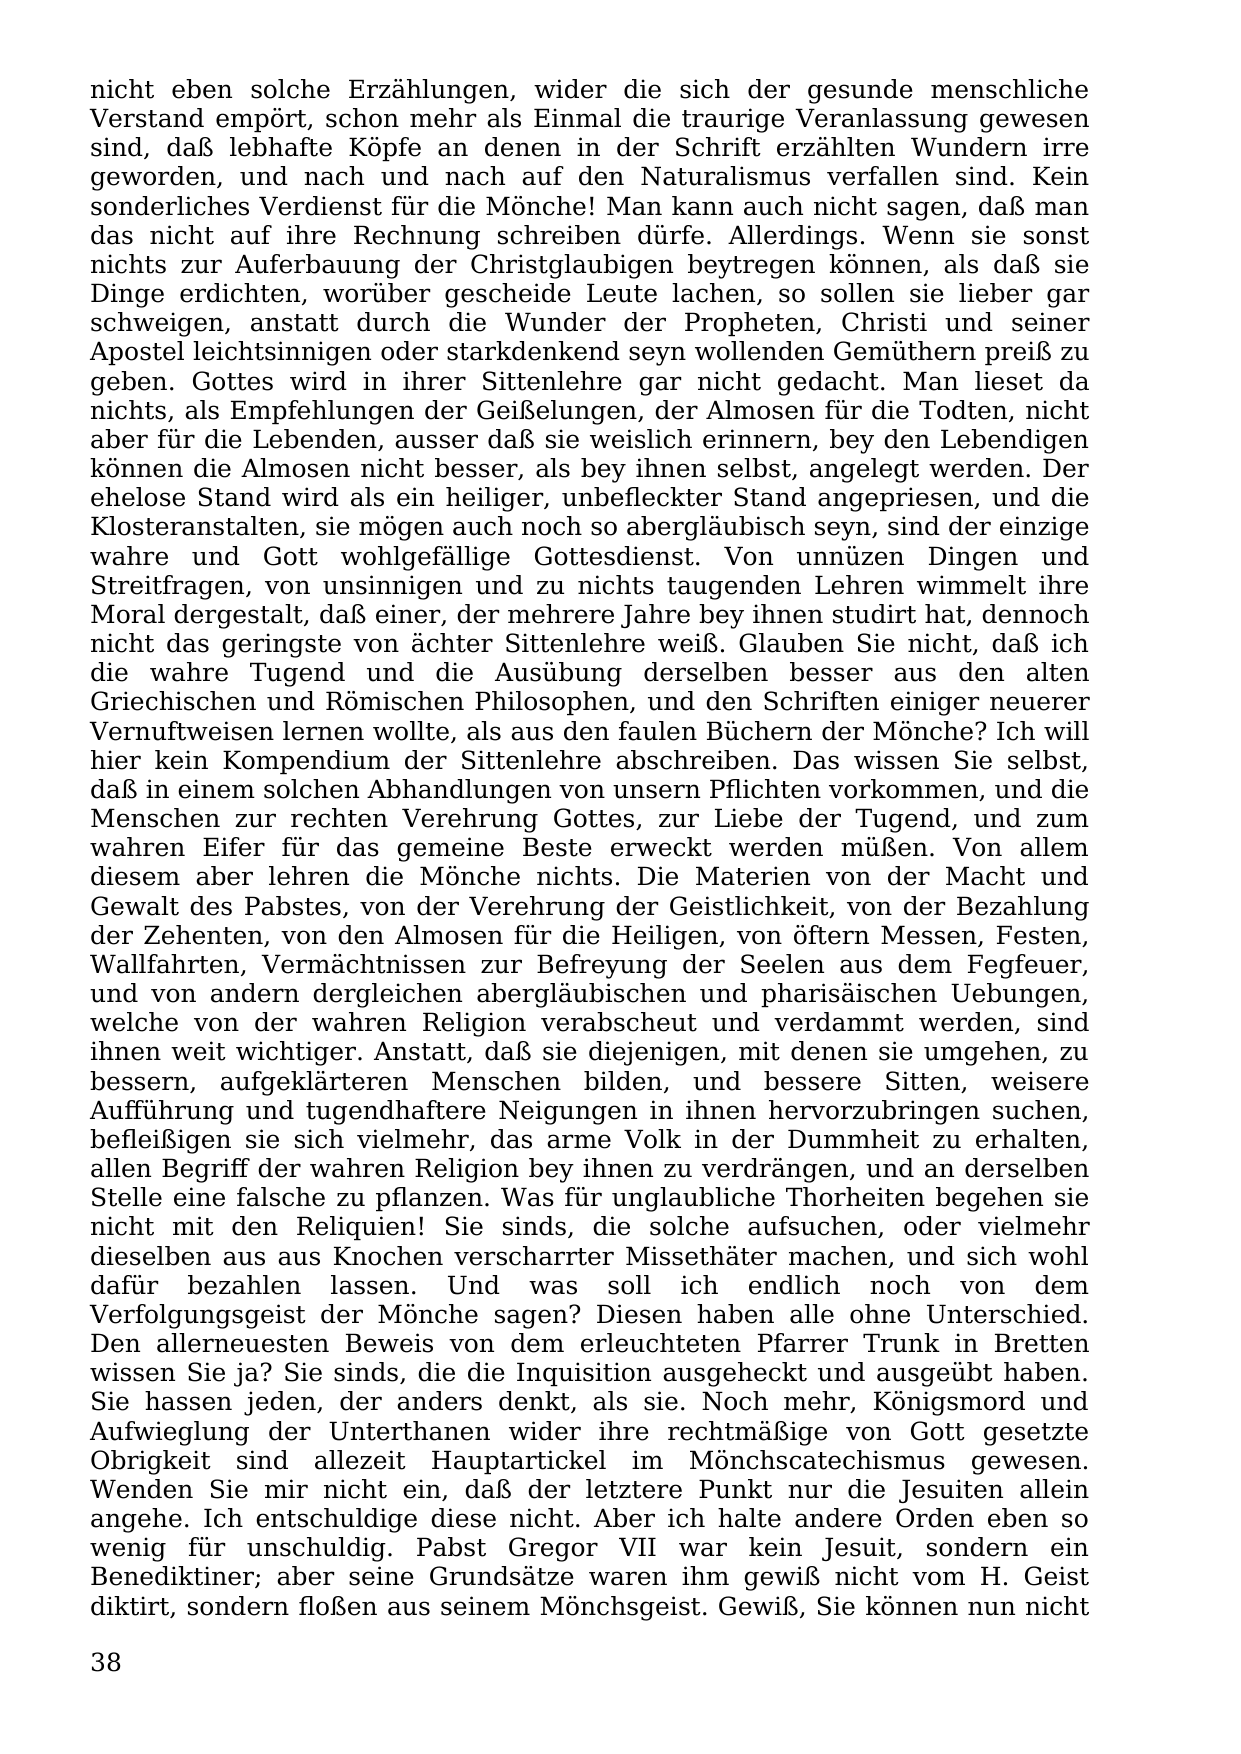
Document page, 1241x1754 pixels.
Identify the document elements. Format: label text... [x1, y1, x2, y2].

text nicht eben solche Erzählungen, wider die sich der gesunde menschliche Verstand empört, schon mehr als Einmal die traurige Veranlassung gewesen sind, daß lebhafte Köpfe an denen in der Schrift erzählten Wundern irre geworden, und nach und nach auf den Naturalismus verfallen sind. Kein sonderliches Verdienst für die Mönche! Man kann auch nicht sagen, daß man das nicht auf ihre Rechnung schreiben dürfe. Allerdings. Wenn sie sonst nichts zur Auferbauung der Christglaubigen beytregen können, als daß sie Dinge erdichten, worüber gescheide Leute lachen, so sollen sie lieber gar schweigen, anstatt durch die Wunder der Propheten, Christi und seiner Apostel leichtsinnigen oder starkdenkend seyn wollenden Gemüthern preiß zu geben. Gottes wird in ihrer Sittenlehre gar nicht gedacht. Man lieset da nichts, als Empfehlungen der Geißelungen, der Almosen für die Todten, nicht aber für die Lebenden, ausser daß sie weislich erinnern, bey den Lebendigen können die Almosen nicht besser, als bey ihnen selbst, angelegt werden. Der ehelose Stand wird als ein heiliger, unbefleckter Stand angepriesen, und die Klosteranstalten, sie mögen auch noch so abergläubisch seyn, sind der einzige wahre und Gott wohlgefällige Gottesdienst. Von unnüzen Dingen und Streitfragen, von unsinnigen und zu nichts taugenden Lehren wimmelt ihre Moral dergestalt, daß einer, der mehrere Jahre bey ihnen studirt hat, dennoch nicht das geringste von ächter Sittenlehre weiß. Glauben Sie nicht, daß ich die wahre Tugend und die Ausübung derselben besser aus den alten Griechischen und Römischen Philosophen, und den Schriften einiger neuerer Vernuftweisen lernen wollte, als aus den faulen Büchern der Mönche? Ich will hier kein Kompendium der Sittenlehre abschreiben. Das wissen Sie selbst, daß in einem solchen Abhandlungen von unsern Pflichten vorkommen, und die Menschen zur rechten Verehrung Gottes, zur Liebe der Tugend, und zum wahren Eifer für das gemeine Beste erweckt werden müßen. Von allem diesem aber lehren die Mönche nichts. Die Materien von der Macht und Gewalt des Pabstes, von der Verehrung der Geistlichkeit, von der Bezahlung der Zehenten, von den Almosen für die Heiligen, von öftern Messen, Festen, Wallfahrten, Vermächtnissen zur Befreyung der Seelen aus dem Fegfeuer, und von andern dergleichen abergläubischen und pharisäischen Uebungen, welche von der wahren Religion verabscheut und verdammt werden, sind ihnen weit wichtiger. Anstatt, daß sie diejenigen, mit denen sie umgehen, zu bessern, aufgeklärteren Menschen bilden, und bessere Sitten, weisere Aufführung und tugendhaftere Neigungen in ihnen hervorzubringen suchen, befleißigen sie sich vielmehr, das arme Volk in der Dummheit zu erhalten, allen Begriff der wahren Religion bey ihnen zu verdrängen, und an derselben Stelle eine falsche zu pflanzen. Was für unglaubliche Thorheiten begehen sie nicht mit den Reliquien! Sie sinds, die solche aufsuchen, oder vielmehr dieselben aus aus Knochen verscharrter Missethäter machen, und sich wohl dafür bezahlen lassen. Und was soll ich endlich noch von dem Verfolgungsgeist der Mönche sagen? Diesen haben alle ohne Unterschied. Den allerneuesten Beweis von dem erleuchteten Pfarrer Trunk in Bretten wissen Sie ja? Sie sinds, die die Inquisition ausgeheckt und ausgeübt haben. Sie hassen jeden, der anders denkt, als sie. Noch mehr, Königsmord und Aufwieglung der Unterthanen wider ihre rechtmäßige von Gott gesetzte Obrigkeit sind allezeit Hauptartickel im Mönchscatechismus gewesen. Wenden Sie mir nicht ein, daß der letztere Punkt nur die Jesuiten allein angehe. Ich entschuldige diese nicht. Aber ich halte andere Orden eben so wenig für unschuldig. Pabst Gregor VII war kein Jesuit, sondern ein Benediktiner; aber seine Grundsätze waren ihm gewiß nicht vom H. Geist diktirt, sondern floßen aus seinem Mönchsgeist. Gewiß, Sie können nun nicht [90, 75, 1091, 1621]
